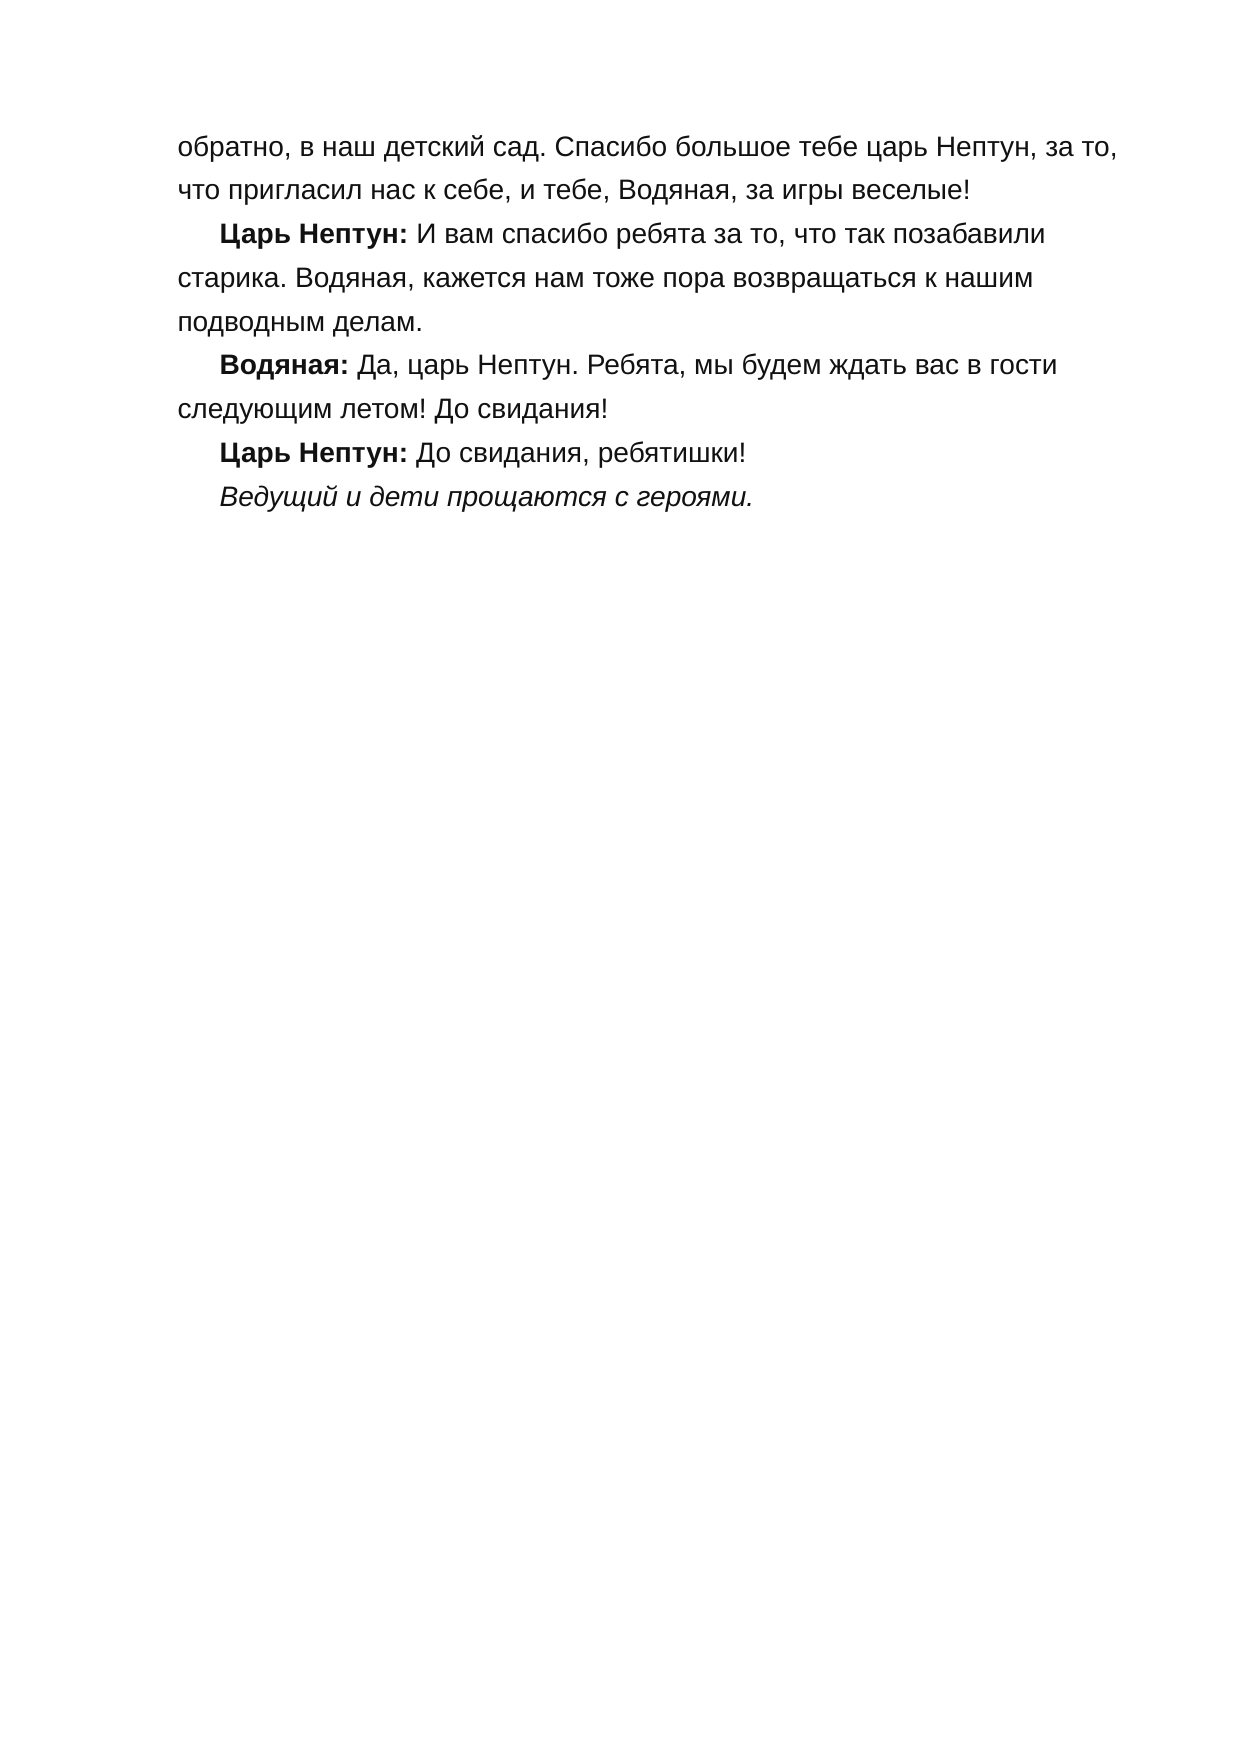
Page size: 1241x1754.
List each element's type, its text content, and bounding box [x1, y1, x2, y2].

text обратно, в наш детский сад. Спасибо большое тебе царь Нептун, за то, что пригласил нас к себе, и тебе, Водяная, за игры веселые! [177, 118, 1152, 206]
text Царь Нептун: И вам спасибо ребята за то, что так позабавили старика. Водяная, кажется нам тоже пора возвращаться к нашим подводным делам. [177, 206, 1152, 337]
text Ведущий и дети прощаются с героями. [177, 468, 1152, 512]
text Царь Нептун: До свидания, ребятишки! [177, 424, 1152, 468]
text Водяная: Да, царь Нептун. Ребята, мы будем ждать вас в гости следующим летом! До свидания! [177, 337, 1152, 424]
